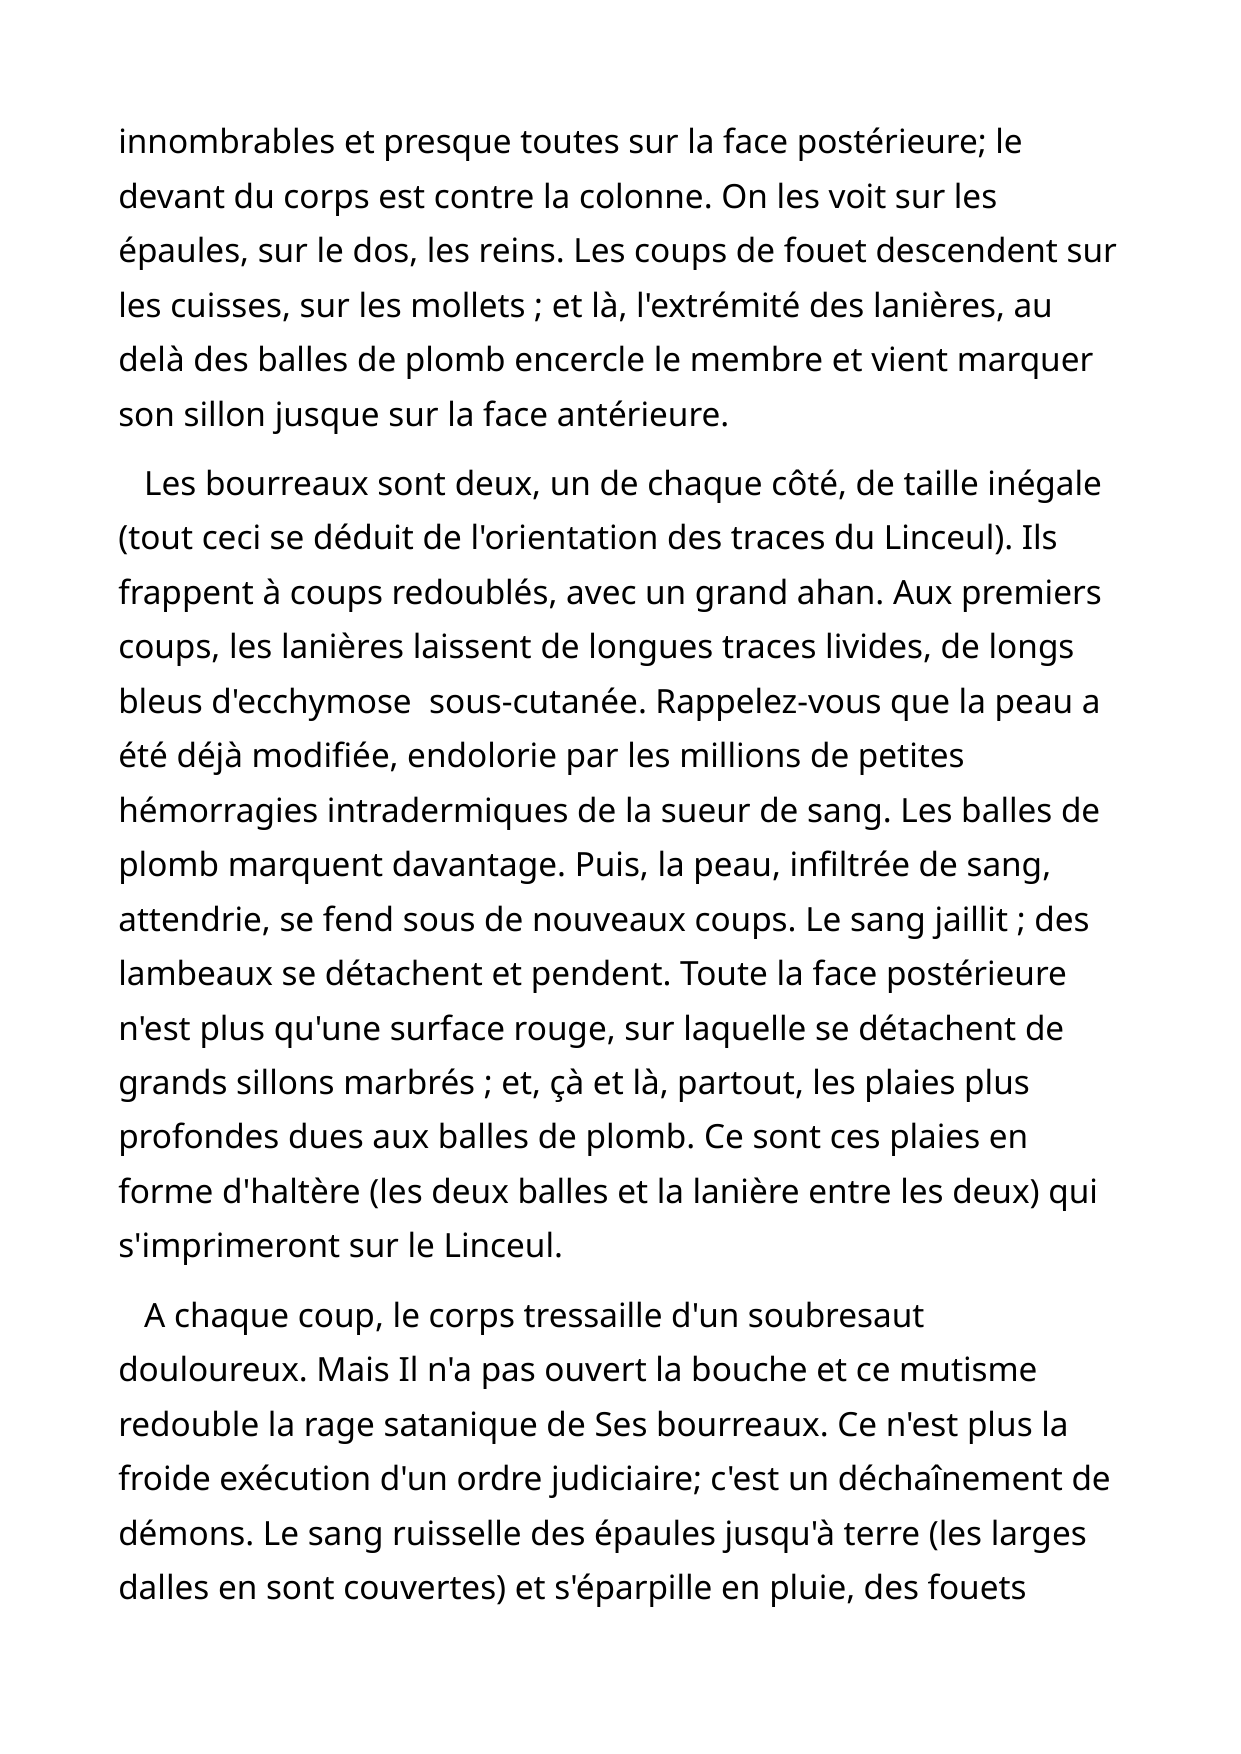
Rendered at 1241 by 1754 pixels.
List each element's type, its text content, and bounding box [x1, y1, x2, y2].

text innombrables et presque toutes sur la face postérieure; le devant du corps est contre la colonne. On les voit sur les épaules, sur le dos, les reins. Les coups de fouet descendent sur les cuisses, sur les mollets ; et là, l'extrémité des lanières, au delà des balles de plomb encercle le membre et vient marquer son sillon jusque sur la face antérieure. [118, 118, 1122, 436]
text Les bourreaux sont deux, un de chaque côté, de taille inégale (tout ceci se déduit de l'orientation des traces du Linceul). Ils frappent à coups redoublés, avec un grand ahan. Aux premiers coups, les lanières laissent de longues traces livides, de longs bleus d'ecchymose sous-cutanée. Rappelez-vous que la peau a été déjà modifiée, endolorie par les millions de petites hémorragies intradermiques de la sueur de sang. Les balles de plomb marquent davantage. Puis, la peau, infiltrée de sang, attendrie, se fend sous de nouveaux coups. Le sang jaillit ; des lambeaux se détachent et pendent. Toute la face postérieure n'est plus qu'une surface rouge, sur laquelle se détachent de grands sillons marbrés ; et, çà et là, partout, les plaies plus profondes dues aux balles de plomb. Ce sont ces plaies en forme d'haltère (les deux balles et la lanière entre les deux) qui s'imprimeront sur le Linceul. [118, 459, 1122, 1268]
text A chaque coup, le corps tressaille d'un soubresaut douloureux. Mais Il n'a pas ouvert la bouche et ce mutisme redouble la rage satanique de Ses bourreaux. Ce n'est plus la froide exécution d'un ordre judiciaire; c'est un déchaînement de démons. Le sang ruisselle des épaules jusqu'à terre (les larges dalles en sont couvertes) et s'éparpille en pluie, des fouets [118, 1291, 1122, 1609]
